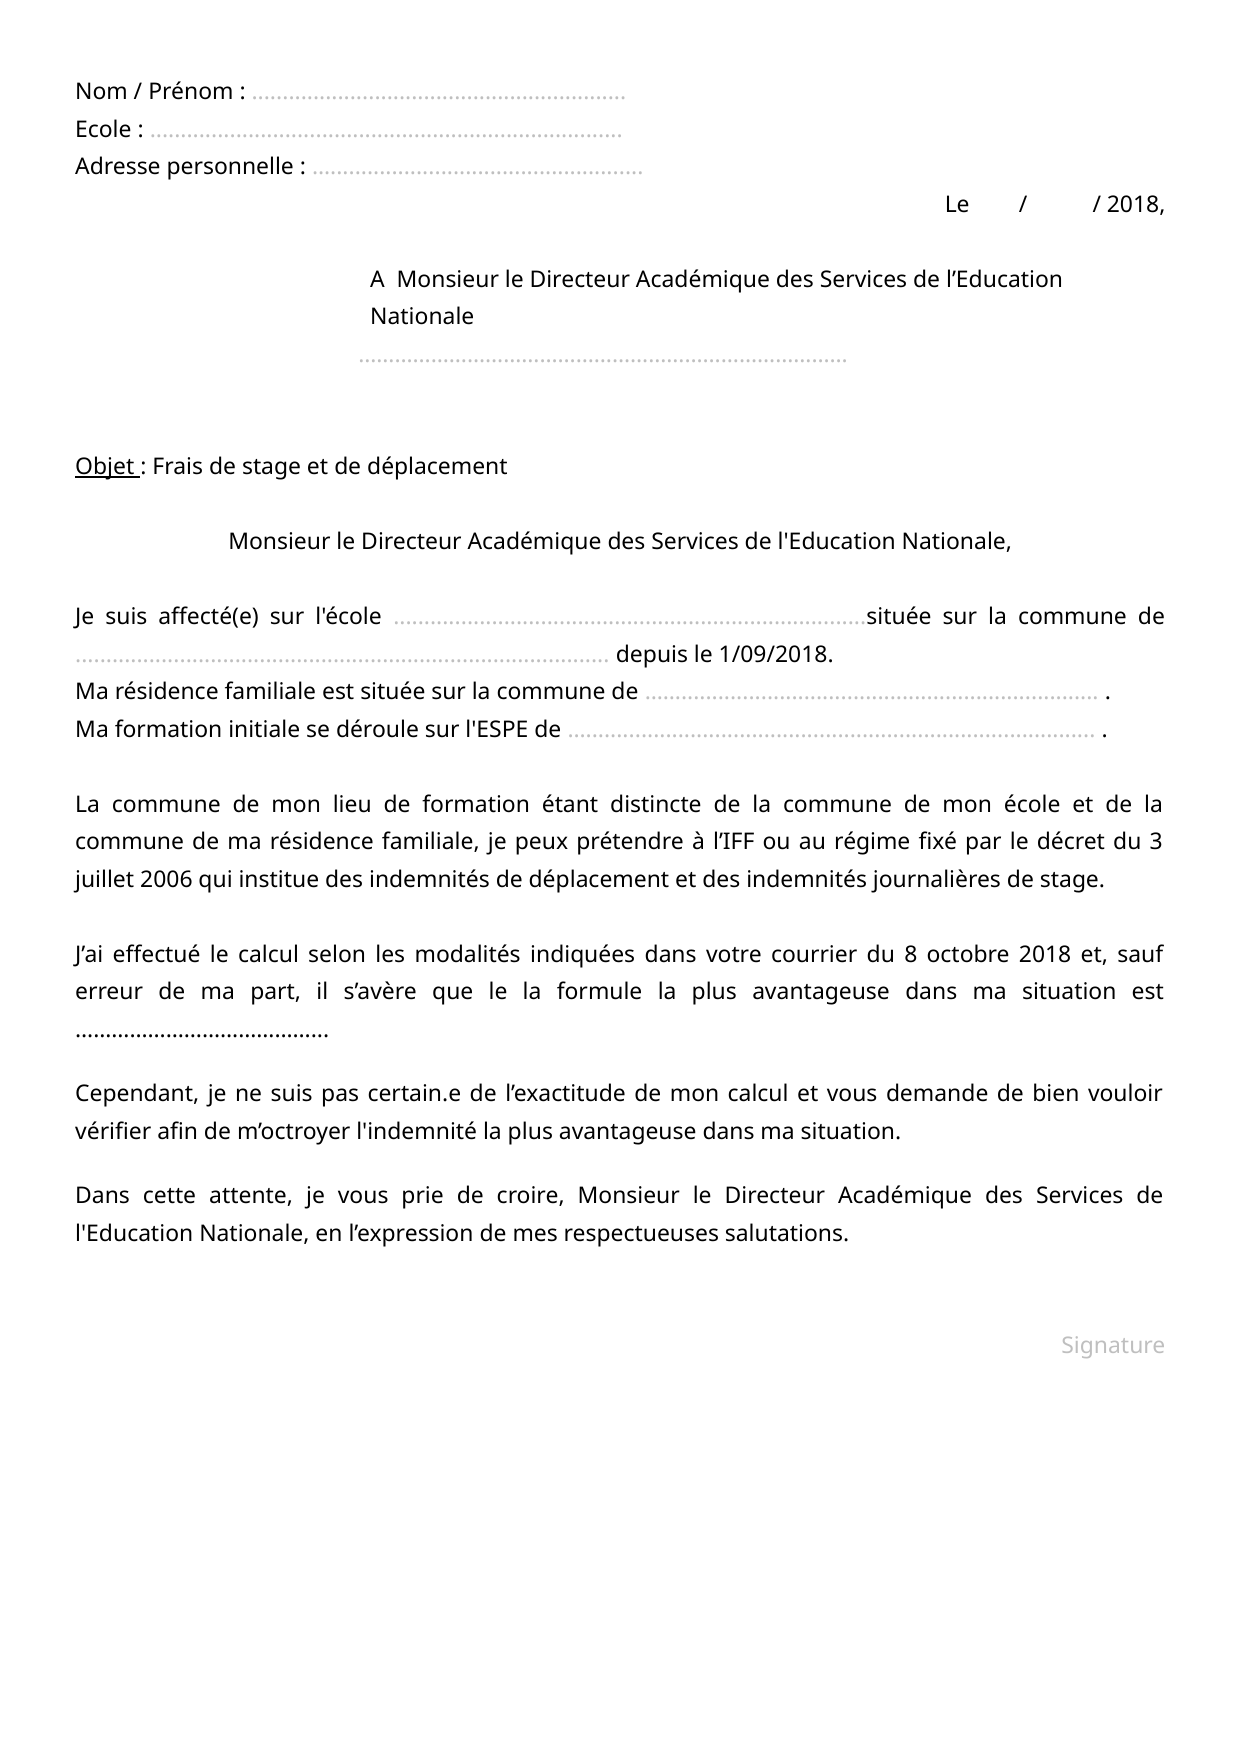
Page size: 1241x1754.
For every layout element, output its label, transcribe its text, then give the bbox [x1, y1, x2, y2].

text J’ai effectué le calcul selon les modalités indiquées dans votre courrier du 8 octobre 2018 et, sauf erreur de ma part, il s’avère que le la formule la plus avantageuse dans ma situation est …………………………………... [75, 937, 1165, 1044]
text A Monsieur le Directeur Académique des Services de l’Education Nationale [370, 262, 1165, 331]
text ……………………………………………………………………… [297, 337, 1165, 369]
text Cependant, je ne suis pas certain.e de l’exactitude de mon calcul et vous demande de bien vouloir vérifier afin de m’octroyer l'indemnité la plus avantageuse dans ma situation. [75, 1077, 1165, 1146]
text Dans cette attente, je vous prie de croire, Monsieur le Directeur Académique des Services de l'Education Nationale, en l’expression de mes respectueuses salutations. [75, 1179, 1165, 1248]
text Nom / Prénom : ............................................................. [75, 75, 1165, 106]
text Je suis affecté(e) sur l'école .............................................................................située sur la commune de ....................................................................................... depuis le 1/09/2018. [75, 600, 1165, 669]
text Ma formation initiale se déroule sur l'ESPE de …................................................................................... . [75, 712, 1165, 744]
text Adresse personnelle : …................................................... [75, 150, 1165, 181]
text La commune de mon lieu de formation étant distincte de la commune de mon école et de la commune de ma résidence familiale, je peux prétendre à l’IFF ou au régime fixé par le décret du 3 juillet 2006 qui institue des indemnités de déplacement et des indemnités journalières de stage. [75, 787, 1165, 894]
text Ecole : ............................................................................. [75, 112, 1165, 144]
text Signature [75, 1329, 1165, 1361]
text Ma résidence familiale est située sur la commune de …….................................................................... . [75, 675, 1165, 706]
text Objet : Frais de stage et de déplacement [75, 450, 1165, 481]
text Monsieur le Directeur Académique des Services de l'Education Nationale, [75, 525, 1165, 556]
text Le / / 2018, [75, 187, 1165, 219]
